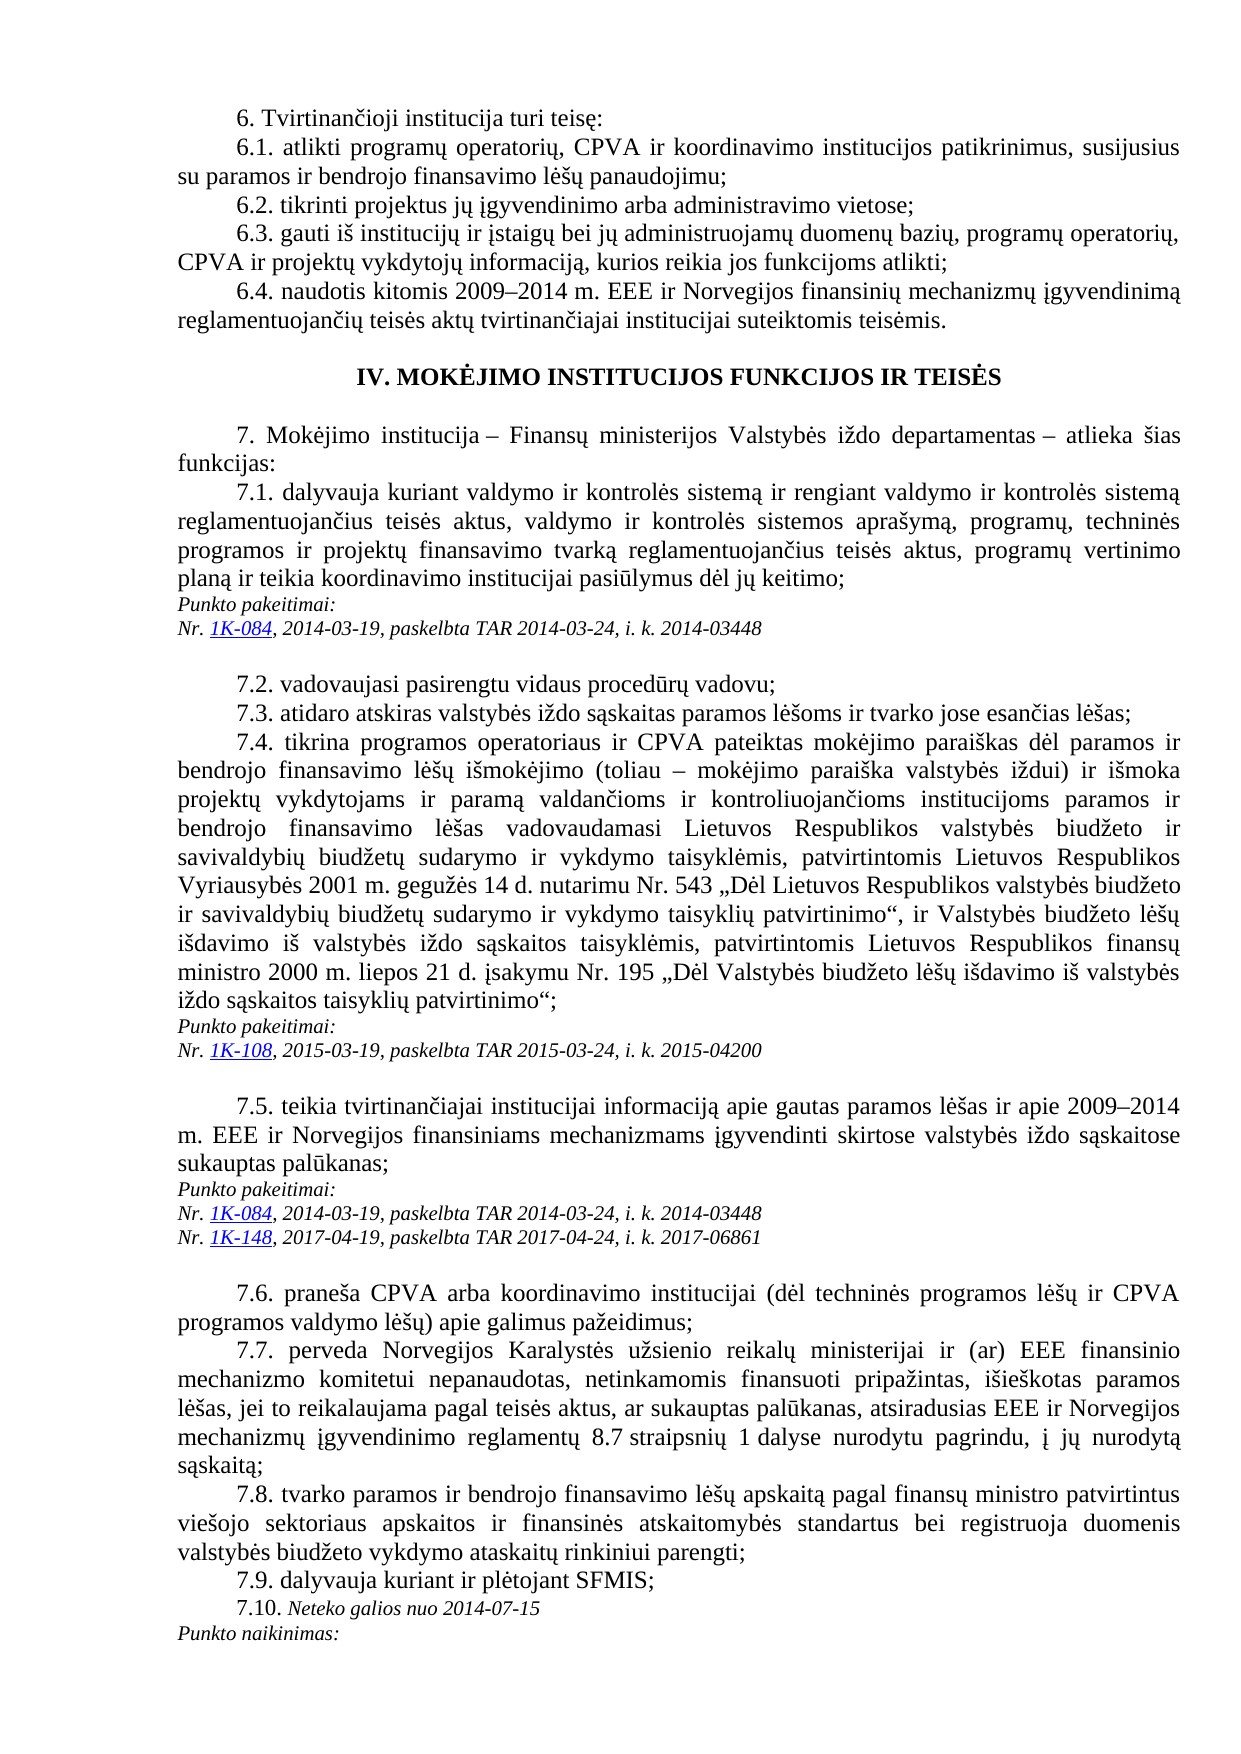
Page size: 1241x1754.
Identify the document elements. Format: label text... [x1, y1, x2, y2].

text 7.6. praneša CPVA arba koordinavimo institucijai (dėl techninės programos lėšų ir CPVA programos valdymo lėšų) apie galimus pažeidimus; [177, 1278, 1181, 1336]
text 7.8. tvarko paramos ir bendrojo finansavimo lėšų apskaitą pagal finansų ministro patvirtintus viešojo sektoriaus apskaitos ir finansinės atskaitomybės standartus bei registruoja duomenis valstybės biudžeto vykdymo ataskaitų rinkiniui parengti; [177, 1479, 1181, 1566]
text Nr. 1K-084, 2014-03-19, paskelbta TAR 2014-03-24, i. k. 2014-03448 [177, 1201, 1181, 1225]
text Punkto pakeitimai: [177, 1177, 1181, 1201]
text Nr. 1K-148, 2017-04-19, paskelbta TAR 2017-04-24, i. k. 2017-06861 [177, 1225, 1181, 1249]
text 6.4. naudotis kitomis 2009–2014 m. EEE ir Norvegijos finansinių mechanizmų įgyvendinimą reglamentuojančių teisės aktų tvirtinančiajai institucijai suteiktomis teisėmis. [177, 276, 1181, 333]
text 7.10. Neteko galios nuo 2014-07-15 [177, 1594, 1181, 1621]
text Nr. 1K-084, 2014-03-19, paskelbta TAR 2014-03-24, i. k. 2014-03448 [177, 616, 1181, 640]
text Nr. 1K-108, 2015-03-19, paskelbta TAR 2015-03-24, i. k. 2015-04200 [177, 1038, 1181, 1062]
text Punkto naikinimas: [177, 1621, 1181, 1645]
text IV. MOKĖJIMO INSTITUCIJOS FUNKCIJOS IR TEISĖS [177, 362, 1181, 391]
text Punkto pakeitimai: [177, 1014, 1181, 1038]
text 7. Mokėjimo institucija – Finansų ministerijos Valstybės iždo departamentas – atlieka šias funkcijas: [177, 420, 1181, 477]
text 6.3. gauti iš institucijų ir įstaigų bei jų administruojamų duomenų bazių, programų operatorių, CPVA ir projektų vykdytojų informaciją, kurios reikia jos funkcijoms atlikti; [177, 218, 1181, 276]
text Punkto pakeitimai: [177, 592, 1181, 616]
text 6. Tvirtinančioji institucija turi teisę: [177, 103, 1181, 132]
text 7.1. dalyvauja kuriant valdymo ir kontrolės sistemą ir rengiant valdymo ir kontrolės sistemą reglamentuojančius teisės aktus, valdymo ir kontrolės sistemos aprašymą, programų, techninės programos ir projektų finansavimo tvarką reglamentuojančius teisės aktus, programų vertinimo planą ir teikia koordinavimo institucijai pasiūlymus dėl jų keitimo; [177, 477, 1181, 592]
text 6.1. atlikti programų operatorių, CPVA ir koordinavimo institucijos patikrinimus, susijusius su paramos ir bendrojo finansavimo lėšų panaudojimu; [177, 132, 1181, 190]
text 7.7. perveda Norvegijos Karalystės užsienio reikalų ministerijai ir (ar) EEE finansinio mechanizmo komitetui nepanaudotas, netinkamomis finansuoti pripažintas, išieškotas paramos lėšas, jei to reikalaujama pagal teisės aktus, ar sukauptas palūkanas, atsiradusias EEE ir Norvegijos mechanizmų įgyvendinimo reglamentų 8.7 straipsnių 1 dalyse nurodytu pagrindu, į jų nurodytą sąskaitą; [177, 1336, 1181, 1479]
text 7.2. vadovaujasi pasirengtu vidaus procedūrų vadovu; [177, 669, 1181, 698]
text 7.9. dalyvauja kuriant ir plėtojant SFMIS; [177, 1566, 1181, 1594]
text 7.5. teikia tvirtinančiajai institucijai informaciją apie gautas paramos lėšas ir apie 2009–2014 m. EEE ir Norvegijos finansiniams mechanizmams įgyvendinti skirtose valstybės iždo sąskaitose sukauptas palūkanas; [177, 1091, 1181, 1177]
text 7.4. tikrina programos operatoriaus ir CPVA pateiktas mokėjimo paraiškas dėl paramos ir bendrojo finansavimo lėšų išmokėjimo (toliau – mokėjimo paraiška valstybės iždui) ir išmoka projektų vykdytojams ir paramą valdančioms ir kontroliuojančioms institucijoms paramos ir bendrojo finansavimo lėšas vadovaudamasi Lietuvos Respublikos valstybės biudžeto ir savivaldybių biudžetų sudarymo ir vykdymo taisyklėmis, patvirtintomis Lietuvos Respublikos Vyriausybės 2001 m. gegužės 14 d. nutarimu Nr. 543 „Dėl Lietuvos Respublikos valstybės biudžeto ir savivaldybių biudžetų sudarymo ir vykdymo taisyklių patvirtinimo“, ir Valstybės biudžeto lėšų išdavimo iš valstybės iždo sąskaitos taisyklėmis, patvirtintomis Lietuvos Respublikos finansų ministro 2000 m. liepos 21 d. įsakymu Nr. 195 „Dėl Valstybės biudžeto lėšų išdavimo iš valstybės iždo sąskaitos taisyklių patvirtinimo“; [177, 727, 1181, 1014]
text 6.2. tikrinti projektus jų įgyvendinimo arba administravimo vietose; [177, 190, 1181, 218]
text 7.3. atidaro atskiras valstybės iždo sąskaitas paramos lėšoms ir tvarko jose esančias lėšas; [177, 698, 1181, 727]
